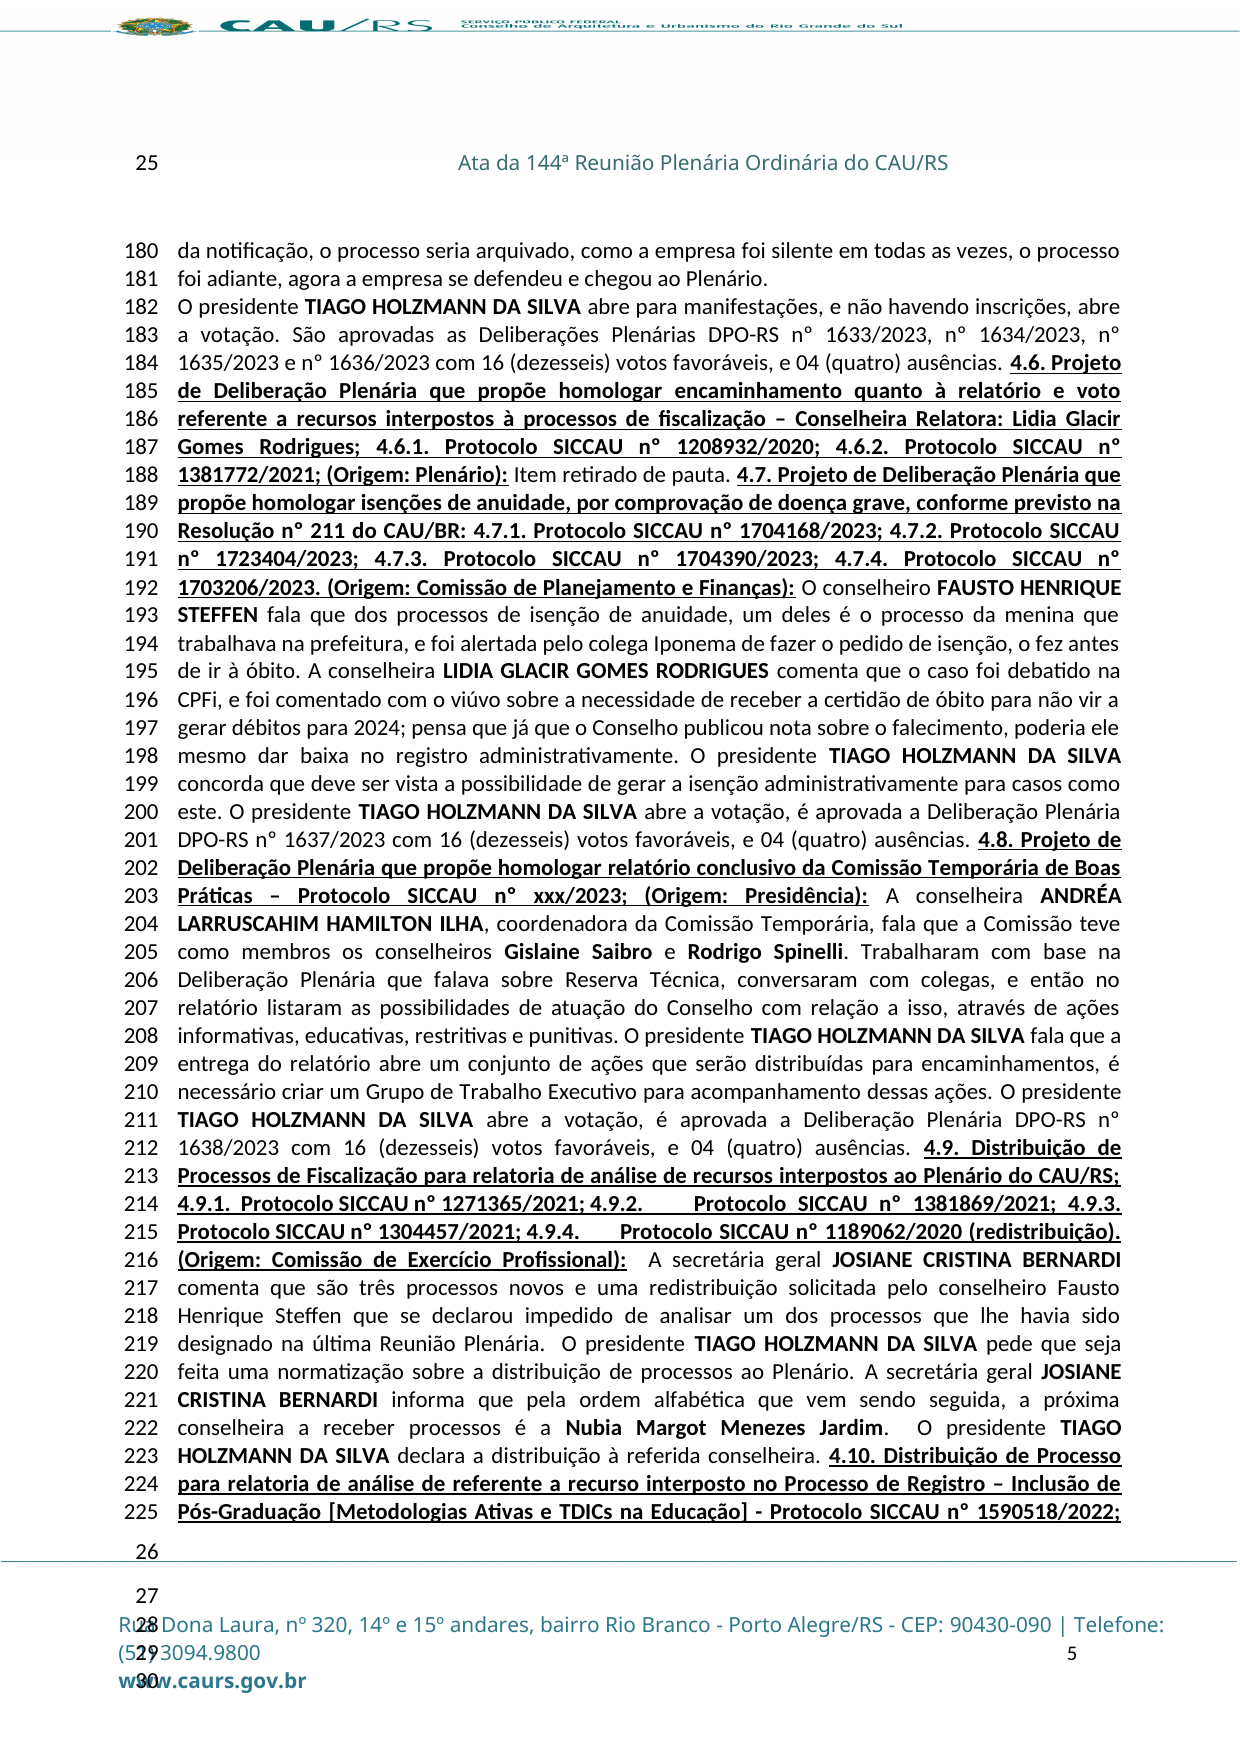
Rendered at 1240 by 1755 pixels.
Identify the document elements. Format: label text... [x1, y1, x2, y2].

text 1381772/2021; (Origem: Plenário): Item retirado de pauta. 4.7. Projeto de Deliberação Plenária que propõe homologar isenções de anuidade, por comprovação de doença grave, conforme previsto na [177, 458, 1121, 513]
text nº 1723404/2023; 4.7.3. Protocolo SICCAU nº 1704390/2023; 4.7.4. Protocolo SICCAU nº [177, 542, 1121, 569]
text Pós-Graduação [Metodologias Ativas e TDICs na Educação] - Protocolo SICCAU nº 1590518/2022; [177, 1494, 1121, 1521]
text 1703206/2023. (Origem: Comissão de Planejamento e Finanças): O conselheiro FAUSTO HENRIQUE STEFFEN fala que dos processos de isenção de anuidade, um deles é o processo da menina que trabalhava na prefeitura, e foi alertada pelo colega Iponema de fazer o pedido de isenção, o fez antes de ir à óbito. A conselheira LIDIA GLACIR GOMES RODRIGUES comenta que o caso foi debatido na CPFi, e foi comentado com o viúvo sobre a necessidade de receber a certidão de óbito para não vir a gerar débitos para 2024; pensa que já que o Conselho publicou nota sobre o falecimento, poderia ele mesmo dar baixa no registro administrativamente. O presidente TIAGO HOLZMANN DA SILVA concorda que deve ser vista a possibilidade de gerar a isenção administrativamente para casos como este. O presidente TIAGO HOLZMANN DA SILVA abre a votação, é aprovada a Deliberação Plenária DPO-RS nº 1637/2023 com 16 (dezesseis) votos favoráveis, e 04 (quatro) ausências. 4.8. Projeto de Deliberação Plenária que propõe homologar relatório conclusivo da Comissão Temporária de Boas [177, 570, 1121, 877]
text referente a recursos interpostos à processos de fiscalização – Conselheira Relatora: Lidia Glacir [177, 402, 1121, 429]
text da notificação, o processo seria arquivado, como a empresa foi silente em todas as vezes, o processo foi adiante, agora a empresa se defendeu e chegou ao Plenário. [177, 236, 1121, 292]
text 4.9.1. Protocolo SICCAU nº 1271365/2021; 4.9.2. Protocolo SICCAU nº 1381869/2021; 4.9.3. [177, 1186, 1121, 1213]
text Gomes Rodrigues; 4.6.1. Protocolo SICCAU nº 1208932/2020; 4.6.2. Protocolo SICCAU nº [177, 430, 1121, 457]
text O presidente TIAGO HOLZMANN DA SILVA abre para manifestações, e não havendo inscrições, abre a votação. São aprovadas as Deliberações Plenárias DPO-RS nº 1633/2023, nº 1634/2023, nº 1635/2023 e nº 1636/2023 com 16 (dezesseis) votos favoráveis, e 04 (quatro) ausências. 4.6. Projeto de Deliberação Plenária que propõe homologar encaminhamento quanto à relatório e voto [177, 292, 1121, 401]
text (Origem: Comissão de Exercício Profissional): A secretária geral JOSIANE CRISTINA BERNARDI comenta que são três processos novos e uma redistribuição solicitada pelo conselheiro Fausto Henrique Steffen que se declarou impedido de analisar um dos processos que lhe havia sido designado na última Reunião Plenária. O presidente TIAGO HOLZMANN DA SILVA pede que seja feita uma normatização sobre a distribuição de processos ao Plenário. A secretária geral JOSIANE CRISTINA BERNARDI informa que pela ordem alfabética que vem sendo seguida, a próxima conselheira a receber processos é a Nubia Margot Menezes Jardim. O presidente TIAGO HOLZMANN DA SILVA declara a distribuição à referida conselheira. 4.10. Distribuição de Processo para relatoria de análise de referente a recurso interposto no Processo de Registro – Inclusão de [177, 1243, 1121, 1493]
text Resolução nº 211 do CAU/BR: 4.7.1. Protocolo SICCAU nº 1704168/2023; 4.7.2. Protocolo SICCAU [177, 514, 1121, 541]
text Práticas – Protocolo SICCAU nº xxx/2023; (Origem: Presidência): A conselheira ANDRÉA LARRUSCAHIM HAMILTON ILHA, coordenadora da Comissão Temporária, fala que a Comissão teve como membros os conselheiros Gislaine Saibro e Rodrigo Spinelli. Trabalharam com base na Deliberação Plenária que falava sobre Reserva Técnica, conversaram com colegas, e então no relatório listaram as possibilidades de atuação do Conselho com relação a isso, através de ações informativas, educativas, restritivas e punitivas. O presidente TIAGO HOLZMANN DA SILVA fala que a entrega do relatório abre um conjunto de ações que serão distribuídas para encaminhamentos, é necessário criar um Grupo de Trabalho Executivo para acompanhamento dessas ações. O presidente TIAGO HOLZMANN DA SILVA abre a votação, é aprovada a Deliberação Plenária DPO-RS nº 1638/2023 com 16 (dezesseis) votos favoráveis, e 04 (quatro) ausências. 4.9. Distribuição de Processos de Fiscalização para relatoria de análise de recursos interpostos ao Plenário do CAU/RS; [177, 878, 1121, 1185]
text Protocolo SICCAU nº 1304457/2021; 4.9.4. Protocolo SICCAU nº 1189062/2020 (redistribuição). [177, 1215, 1121, 1241]
